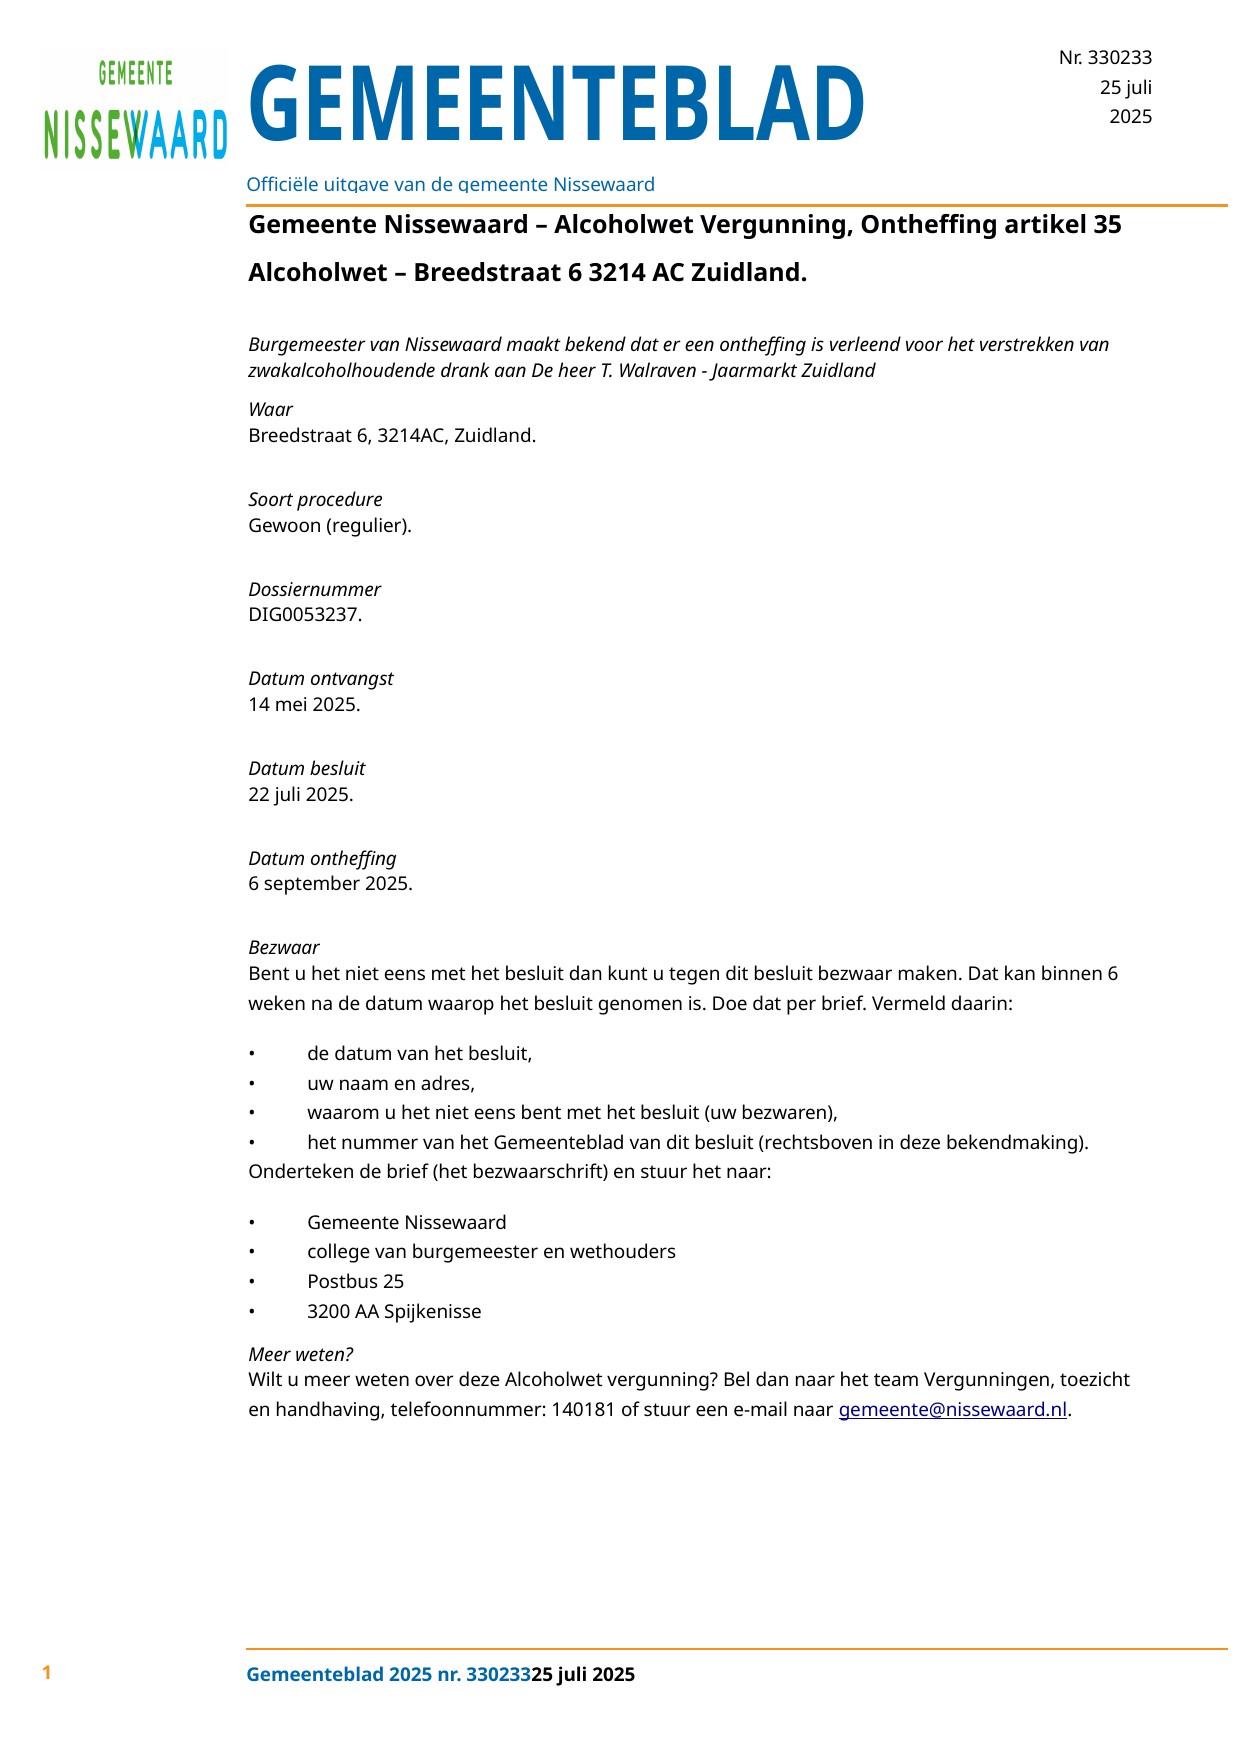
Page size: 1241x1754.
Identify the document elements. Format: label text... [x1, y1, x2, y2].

text Waar [248, 396, 1152, 422]
list 3200 AA Spijkenisse [248, 1298, 1152, 1323]
text Burgemeester van Nissewaard maakt bekend dat er een ontheffing is verleend voor het verstrekken van zwakalcoholhoudende drank aan De heer T. Walraven - Jaarmarkt Zuidland [248, 331, 1152, 383]
text Breedstraat 6, 3214AC, Zuidland. [248, 422, 1152, 448]
text Gemeente Nissewaard – Alcoholwet Vergunning, Ontheffing artikel 35 Alcoholwet – Breedstraat 6 3214 AC Zuidland. [248, 207, 1152, 288]
text Dossiernummer [248, 576, 1152, 602]
list de datum van het besluit, [248, 1040, 1152, 1066]
text Datum ontvangst [248, 666, 1152, 691]
text 6 september 2025. [248, 871, 1152, 896]
text 22 juli 2025. [248, 781, 1152, 807]
text Wilt u meer weten over deze Alcoholwet vergunning? Bel dan naar het team Vergunningen, toezicht en handhaving, telefoonnummer: 140181 of stuur een e-mail naar gemeente@nissewaard.nl. [248, 1367, 1152, 1422]
text Datum ontheffing [248, 845, 1152, 871]
text Bent u het niet eens met het besluit dan kunt u tegen dit besluit bezwaar maken. Dat kan binnen 6 weken na de datum waarop het besluit genomen is. Doe dat per brief. Vermeld daarin: [248, 960, 1152, 1016]
text Bezwaar [248, 934, 1152, 960]
list uw naam en adres, [248, 1070, 1152, 1096]
text Gewoon (regulier). [248, 512, 1152, 538]
text Soort procedure [248, 486, 1152, 512]
list het nummer van het Gemeenteblad van dit besluit (rechtsboven in deze bekendmaking). [248, 1129, 1152, 1155]
text 14 mei 2025. [248, 691, 1152, 717]
picture [41, 47, 231, 172]
list college van burgemeester en wethouders [248, 1239, 1152, 1264]
text Datum besluit [248, 755, 1152, 781]
text Onderteken de brief (het bezwaarschrift) en stuur het naar: [248, 1159, 1152, 1184]
text DIG0053237. [248, 602, 1152, 627]
list Gemeente Nissewaard [248, 1209, 1152, 1235]
text Meer weten? [248, 1341, 1152, 1367]
list Postbus 25 [248, 1268, 1152, 1294]
list waarom u het niet eens bent met het besluit (uw bezwaren), [248, 1099, 1152, 1125]
